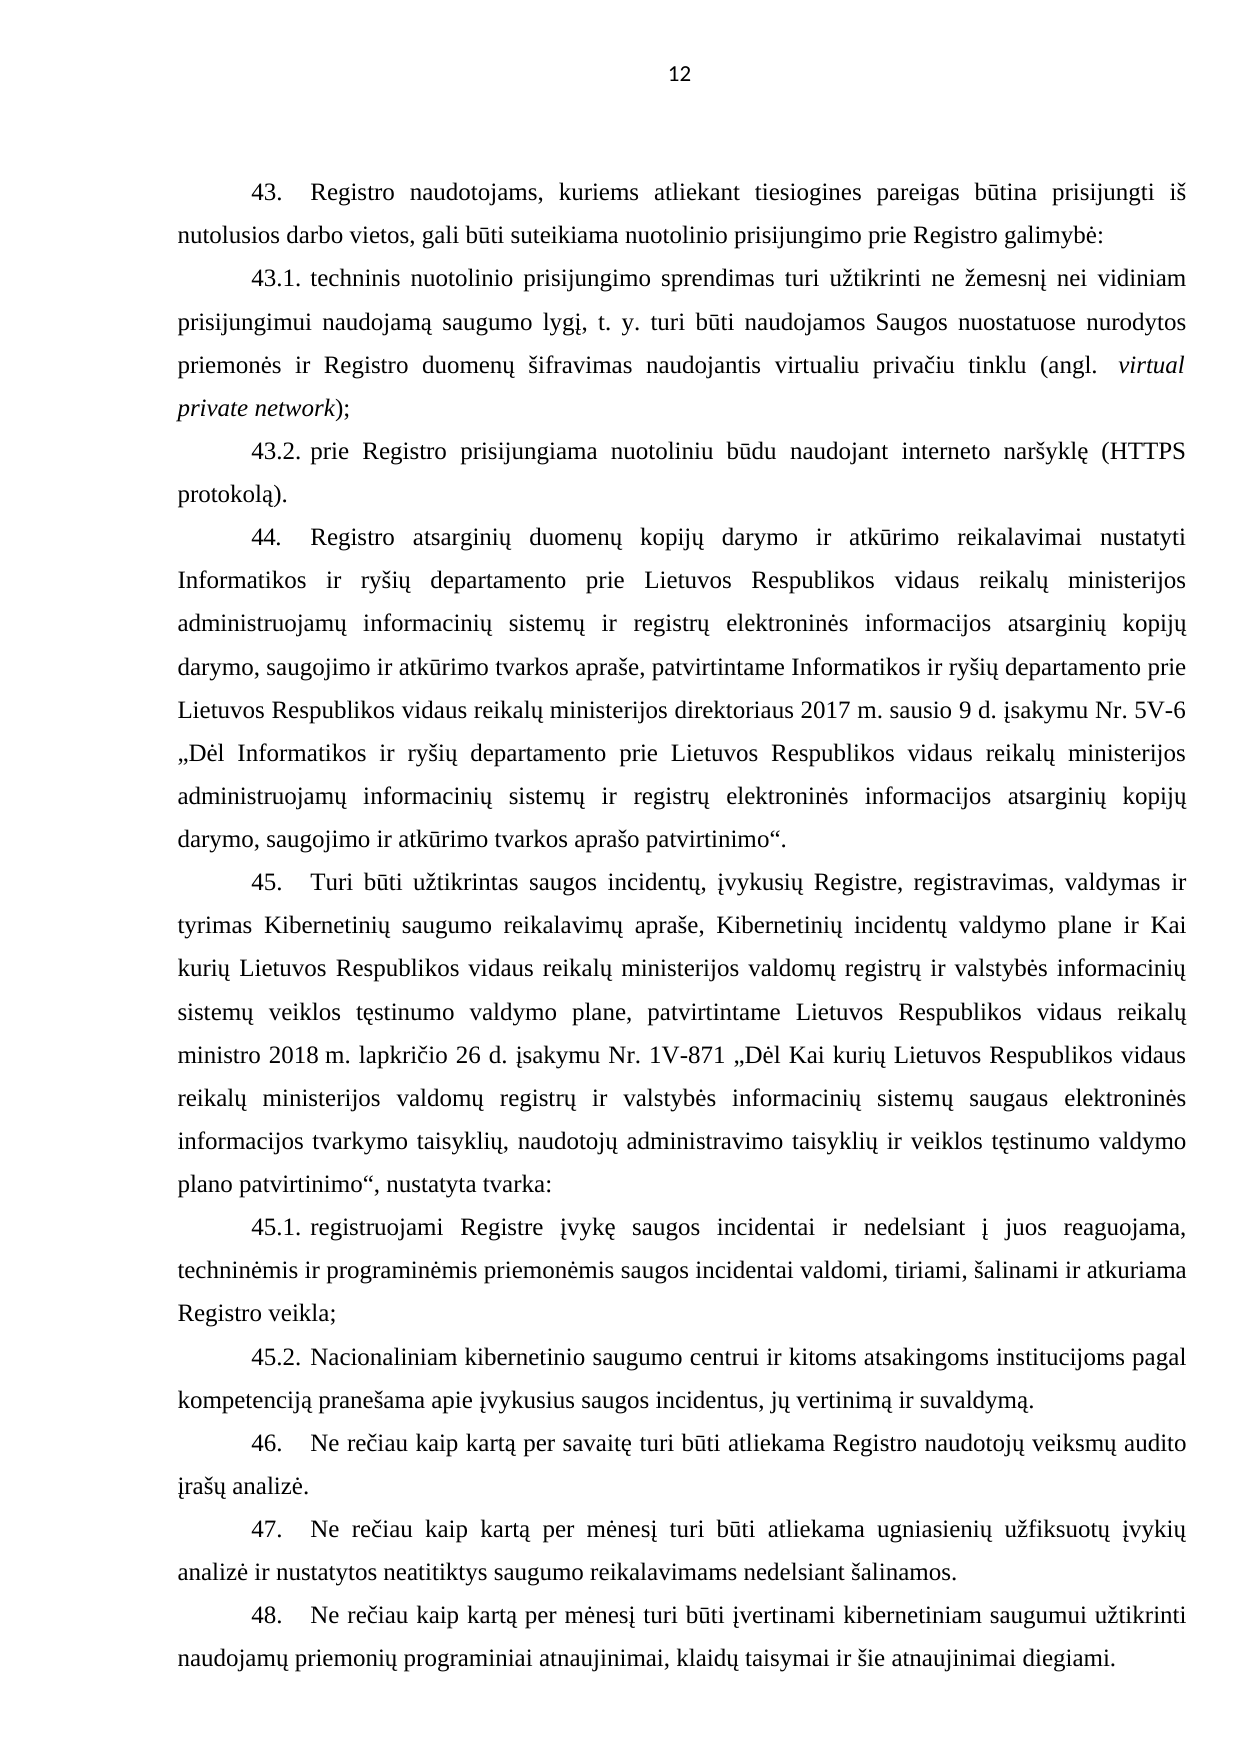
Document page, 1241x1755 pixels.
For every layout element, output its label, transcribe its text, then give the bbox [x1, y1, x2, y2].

text 47. Ne rečiau kaip kartą per mėnesį turi būti atliekama ugniasienių užfiksuotų įvykių analizė ir nustatytos neatitiktys saugumo reikalavimams nedelsiant šalinamos. [177, 1514, 1187, 1586]
text 46. Ne rečiau kaip kartą per savaitę turi būti atliekama Registro naudotojų veiksmų audito įrašų analizė. [177, 1428, 1187, 1500]
text 45. Turi būti užtikrintas saugos incidentų, įvykusių Registre, registravimas, valdymas ir tyrimas Kibernetinių saugumo reikalavimų apraše, Kibernetinių incidentų valdymo plane ir Kai kurių Lietuvos Respublikos vidaus reikalų ministerijos valdomų registrų ir valstybės informacinių sistemų veiklos tęstinumo valdymo plane, patvirtintame Lietuvos Respublikos vidaus reikalų ministro 2018 m. lapkričio 26 d. įsakymu Nr. 1V-871 „Dėl Kai kurių Lietuvos Respublikos vidaus reikalų ministerijos valdomų registrų ir valstybės informacinių sistemų saugaus elektroninės informacijos tvarkymo taisyklių, naudotojų administravimo taisyklių ir veiklos tęstinumo valdymo plano patvirtinimo“, nustatyta tvarka: [177, 867, 1187, 1198]
text 44. Registro atsarginių duomenų kopijų darymo ir atkūrimo reikalavimai nustatyti Informatikos ir ryšių departamento prie Lietuvos Respublikos vidaus reikalų ministerijos administruojamų informacinių sistemų ir registrų elektroninės informacijos atsarginių kopijų darymo, saugojimo ir atkūrimo tvarkos apraše, patvirtintame Informatikos ir ryšių departamento prie Lietuvos Respublikos vidaus reikalų ministerijos direktoriaus 2017 m. sausio 9 d. įsakymu Nr. 5V-6 „Dėl Informatikos ir ryšių departamento prie Lietuvos Respublikos vidaus reikalų ministerijos administruojamų informacinių sistemų ir registrų elektroninės informacijos atsarginių kopijų darymo, saugojimo ir atkūrimo tvarkos aprašo patvirtinimo“. [177, 522, 1187, 853]
text 43. Registro naudotojams, kuriems atliekant tiesiogines pareigas būtina prisijungti iš nutolusios darbo vietos, gali būti suteikiama nuotolinio prisijungimo prie Registro galimybė: [177, 177, 1187, 249]
text 45.1. registruojami Registre įvykę saugos incidentai ir nedelsiant į juos reaguojama, techninėmis ir programinėmis priemonėmis saugos incidentai valdomi, tiriami, šalinami ir atkuriama Registro veikla; [177, 1212, 1187, 1327]
text 43.2. prie Registro prisijungiama nuotoliniu būdu naudojant interneto naršyklę (HTTPS protokolą). [177, 436, 1187, 508]
text 48. Ne rečiau kaip kartą per mėnesį turi būti įvertinami kibernetiniam saugumui užtikrinti naudojamų priemonių programiniai atnaujinimai, klaidų taisymai ir šie atnaujinimai diegiami. [177, 1600, 1187, 1672]
text 45.2. Nacionaliniam kibernetinio saugumo centrui ir kitoms atsakingoms institucijoms pagal kompetenciją pranešama apie įvykusius saugos incidentus, jų vertinimą ir suvaldymą. [177, 1342, 1187, 1413]
text 43.1. techninis nuotolinio prisijungimo sprendimas turi užtikrinti ne žemesnį nei vidiniam prisijungimui naudojamą saugumo lygį, t. y. turi būti naudojamos Saugos nuostatuose nurodytos priemonės ir Registro duomenų šifravimas naudojantis virtualiu privačiu tinklu (angl. virtual private network); [177, 263, 1187, 422]
